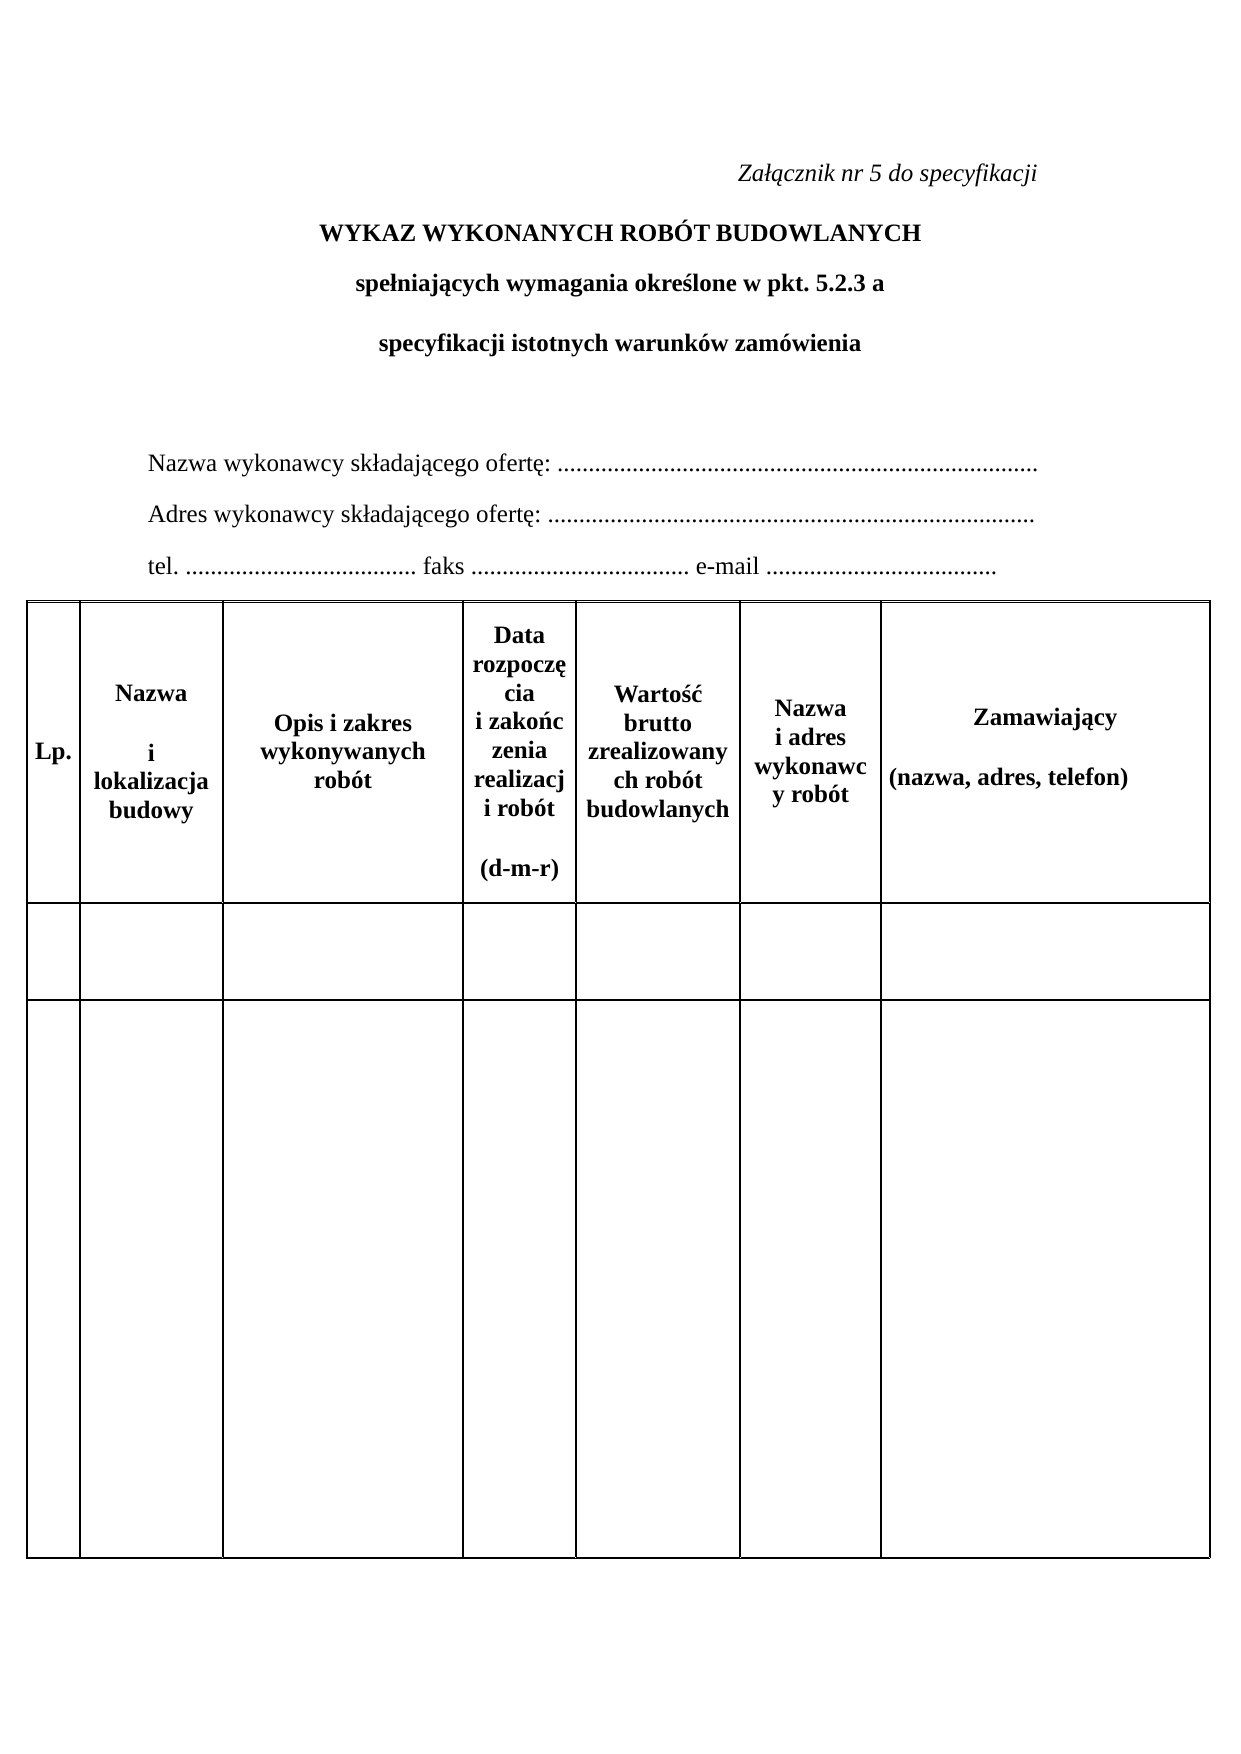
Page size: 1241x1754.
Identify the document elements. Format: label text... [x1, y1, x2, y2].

text Załącznik nr 5 do specyfikacji [664, 158, 1093, 187]
text WYKAZ WYKONANYCH ROBÓT BUDOWLANYCH [148, 218, 1093, 247]
table_cell [81, 1001, 222, 1556]
table_cell [577, 1001, 739, 1556]
table_cell [882, 904, 1209, 999]
table_cell [882, 1001, 1209, 1556]
table_header Wartość brutto zrealizowanych robót budowlanych [577, 603, 739, 902]
table_cell [81, 904, 222, 999]
table_header Nazwa i adres wykonawcy robót [741, 603, 880, 902]
table_cell [741, 1001, 880, 1556]
table_cell [741, 904, 880, 999]
text Adres wykonawcy składającego ofertę: .............................................................................. [148, 499, 1093, 528]
table_cell [28, 904, 79, 999]
table_header Zamawiający (nazwa, adres, telefon) [882, 603, 1209, 902]
table_cell [224, 1001, 462, 1556]
table_cell [224, 904, 462, 999]
text spełniających wymagania określone w pkt. 5.2.3 a [148, 268, 1093, 296]
table_header Nazwa i lokalizacja budowy [81, 603, 222, 902]
text tel. ..................................... faks ................................... e-mail ..................................... [148, 551, 1093, 579]
text Nazwa wykonawcy składającego ofertę: ............................................................................. [148, 448, 1093, 476]
table_cell [577, 904, 739, 999]
text specyfikacji istotnych warunków zamówienia [148, 328, 1093, 356]
table_header Lp. [28, 603, 79, 902]
table_header Opis i zakres wykonywanych robót [224, 603, 462, 902]
table_cell [28, 1001, 79, 1556]
table_cell [464, 904, 575, 999]
table_header Data rozpoczęcia i zakończenia realizacji robót (d-m-r) [464, 603, 575, 902]
table_cell [464, 1001, 575, 1556]
